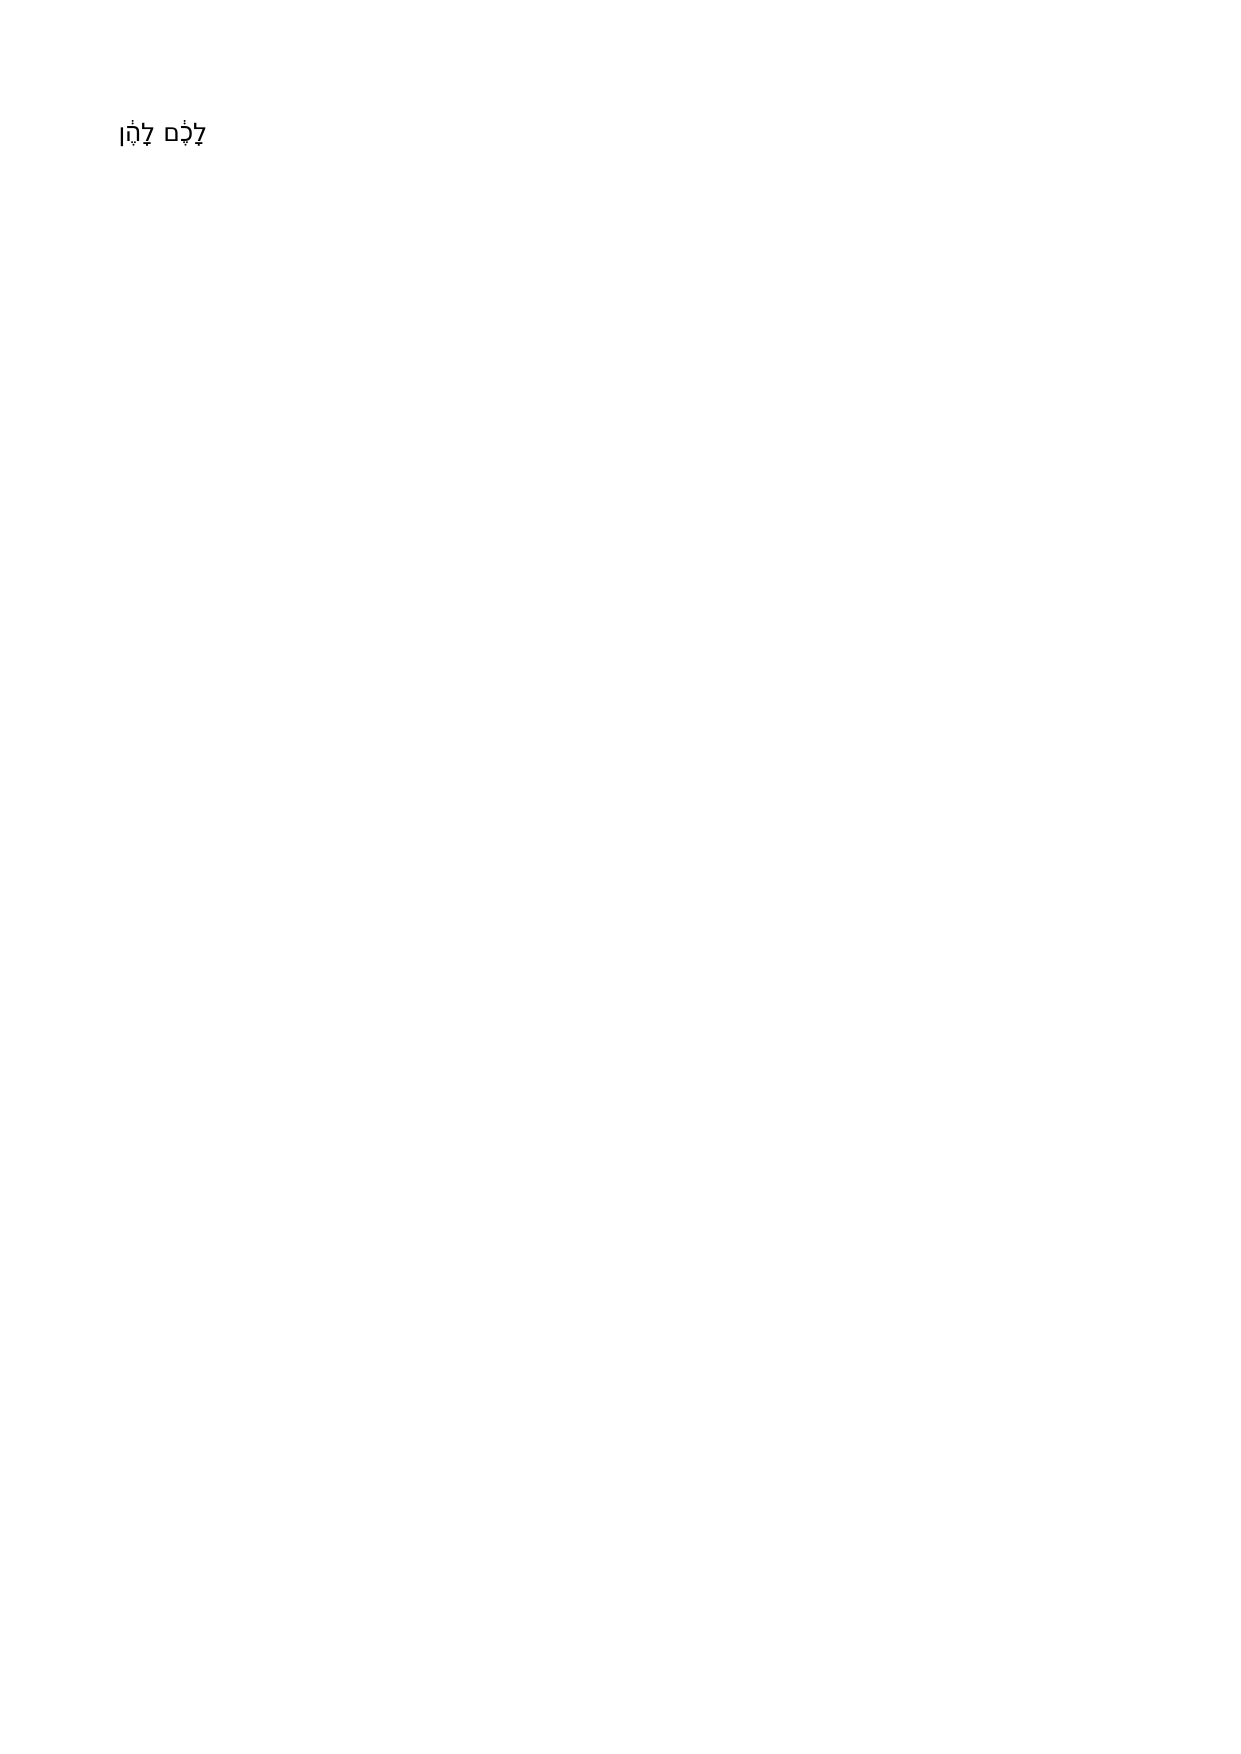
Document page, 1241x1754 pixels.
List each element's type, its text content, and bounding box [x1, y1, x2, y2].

text לָכֶ֔ם לָהֶ֔ן [118, 118, 1122, 147]
